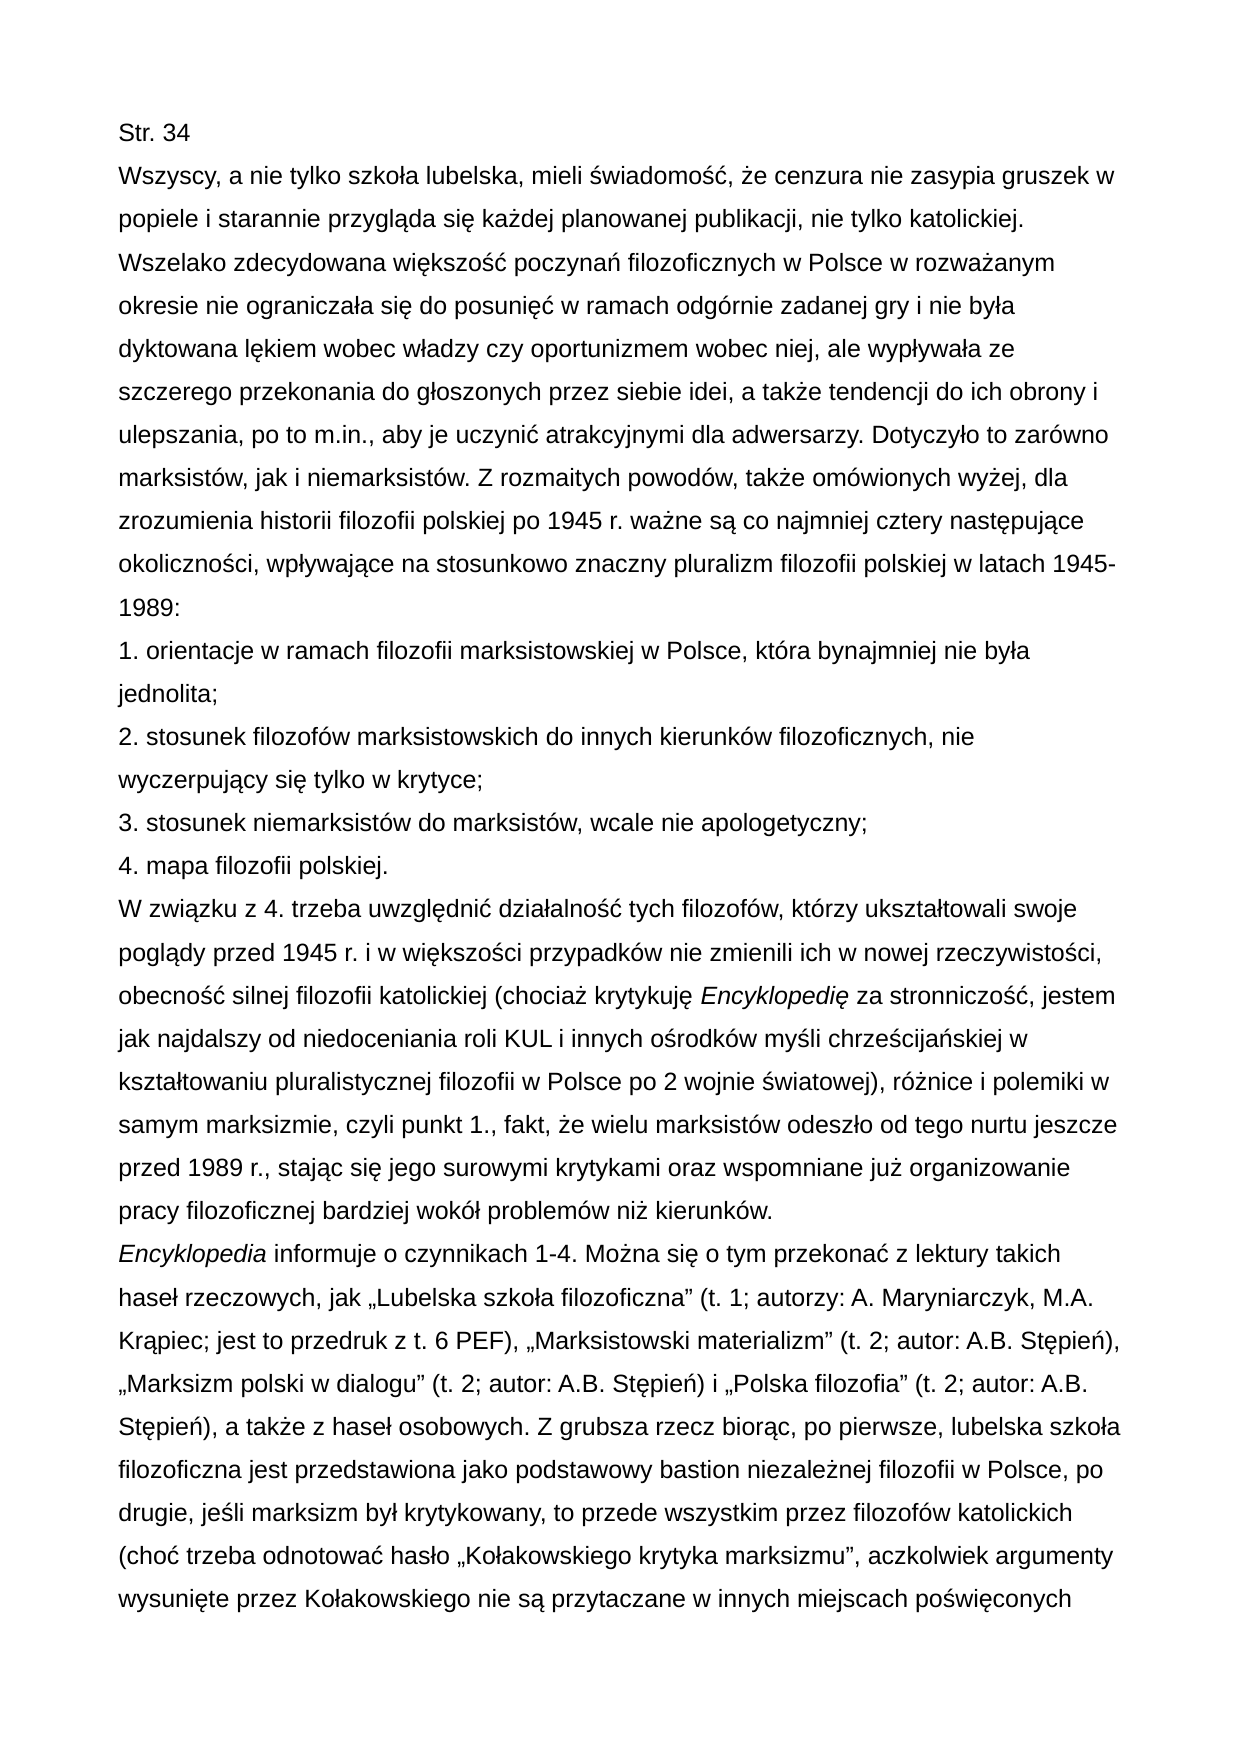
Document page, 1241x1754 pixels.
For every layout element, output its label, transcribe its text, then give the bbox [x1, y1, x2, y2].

text 3. stosunek niemarksistów do marksistów, wcale nie apologetyczny; [118, 808, 1122, 837]
text Encyklopedia informuje o czynnikach 1-4. Można się o tym przekonać z lektury takich haseł rzeczowych, jak „Lubelska szkoła filozoficzna” (t. 1; autorzy: A. Maryniarczyk, M.A. Krąpiec; jest to przedruk z t. 6 PEF), „Marksistowski materializm” (t. 2; autor: A.B. Stępień), „Marksizm polski w dialogu” (t. 2; autor: A.B. Stępień) i „Polska filozofia” (t. 2; autor: A.B. Stępień), a także z haseł osobowych. Z grubsza rzecz biorąc, po pierwsze, lubelska szkoła filozoficzna jest przedstawiona jako podstawowy bastion niezależnej filozofii w Polsce, po drugie, jeśli marksizm był krytykowany, to przede wszystkim przez filozofów katolickich (choć trzeba odnotować hasło „Kołakowskiego krytyka marksizmu”, aczkolwiek argumenty wysunięte przez Kołakowskiego nie są przytaczane w innych miejscach poświęconych [118, 1239, 1122, 1613]
text Str. 34 [118, 118, 1122, 147]
text 1. orientacje w ramach filozofii marksistowskiej w Polsce, która bynajmniej nie była jednolita; [118, 636, 1122, 707]
text W związku z 4. trzeba uwzględnić działalność tych filozofów, którzy ukształtowali swoje poglądy przed 1945 r. i w większości przypadków nie zmienili ich w nowej rzeczywistości, obecność silnej filozofii katolickiej (chociaż krytykuję Encyklopedię za stronniczość, jestem jak najdalszy od niedoceniania roli KUL i innych ośrodków myśli chrześcijańskiej w kształtowaniu pluralistycznej filozofii w Polsce po 2 wojnie światowej), różnice i polemiki w samym marksizmie, czyli punkt 1., fakt, że wielu marksistów odeszło od tego nurtu jeszcze przed 1989 r., stając się jego surowymi krytykami oraz wspomniane już organizowanie pracy filozoficznej bardziej wokół problemów niż kierunków. [118, 894, 1122, 1225]
text 4. mapa filozofii polskiej. [118, 851, 1122, 880]
text 2. stosunek filozofów marksistowskich do innych kierunków filozoficznych, nie wyczerpujący się tylko w krytyce; [118, 722, 1122, 794]
text Wszyscy, a nie tylko szkoła lubelska, mieli świadomość, że cenzura nie zasypia gruszek w popiele i starannie przygląda się każdej planowanej publikacji, nie tylko katolickiej. Wszelako zdecydowana większość poczynań filozoficznych w Polsce w rozważanym okresie nie ograniczała się do posunięć w ramach odgórnie zadanej gry i nie była dyktowana lękiem wobec władzy czy oportunizmem wobec niej, ale wypływała ze szczerego przekonania do głoszonych przez siebie idei, a także tendencji do ich obrony i ulepszania, po to m.in., aby je uczynić atrakcyjnymi dla adwersarzy. Dotyczyło to zarówno marksistów, jak i niemarksistów. Z rozmaitych powodów, także omówionych wyżej, dla zrozumienia historii filozofii polskiej po 1945 r. ważne są co najmniej cztery następujące okoliczności, wpływające na stosunkowo znaczny pluralizm filozofii polskiej w latach 1945-1989: [118, 161, 1122, 621]
